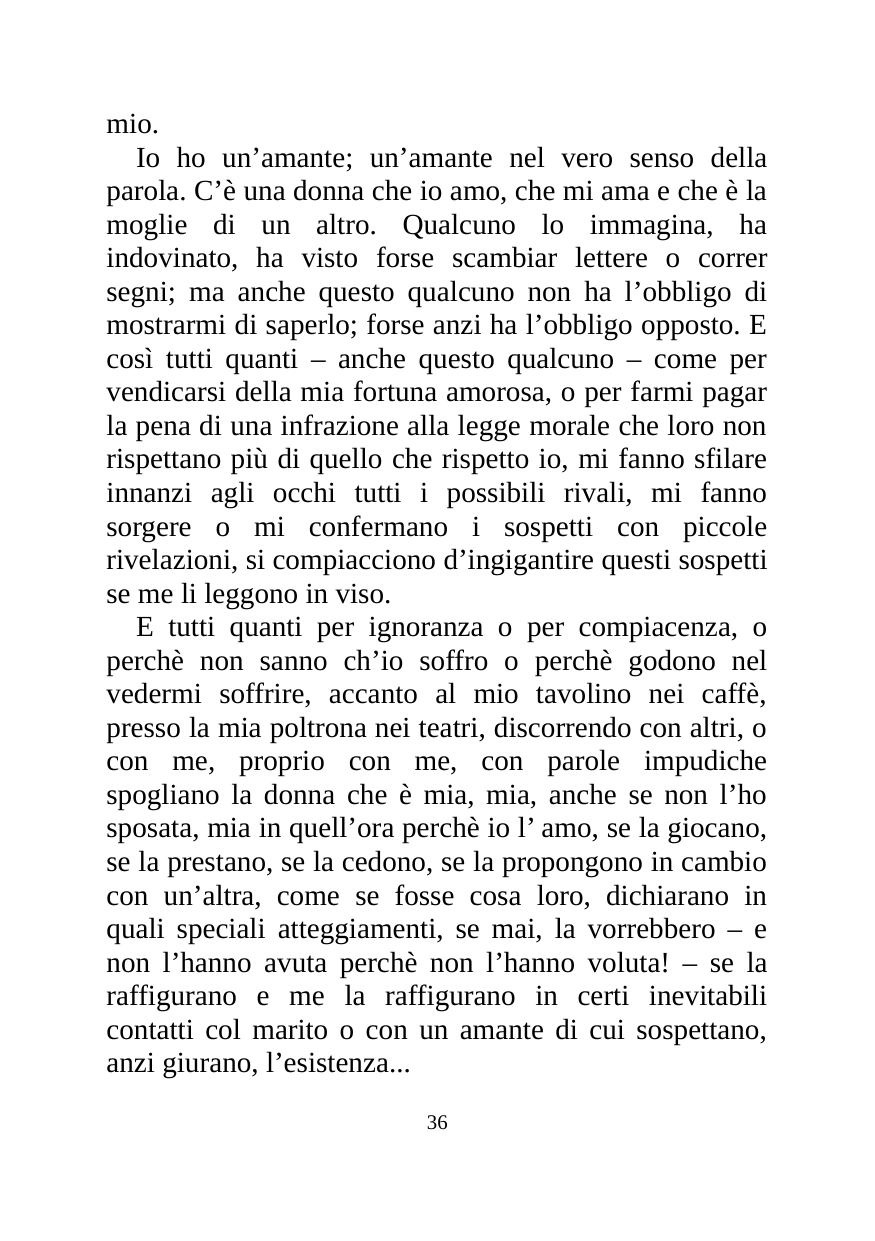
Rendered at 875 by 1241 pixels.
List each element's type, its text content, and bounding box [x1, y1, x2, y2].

text mio. [106, 106, 768, 140]
text E tutti quanti per ignoranza o per compiacenza, o perchè non sanno ch’io soffro o perchè godono nel vedermi soffrire, accanto al mio tavolino nei caffè, presso la mia poltrona nei teatri, discorrendo con altri, o con me, proprio con me, con parole impudiche spogliano la donna che è mia, mia, anche se non l’ho sposata, mia in quell’ora perchè io l’ amo, se la giocano, se la prestano, se la cedono, se la propongono in cambio con un’altra, come se fosse cosa loro, dichiarano in quali speciali atteggiamenti, se mai, la vorrebbero – e non l’hanno avuta perchè non l’hanno voluta! – se la raffigurano e me la raffigurano in certi inevitabili contatti col marito o con un amante di cui sospettano, anzi giurano, l’esistenza... [106, 609, 768, 1079]
text Io ho un’amante; un’amante nel vero senso della parola. C’è una donna che io amo, che mi ama e che è la moglie di un altro. Qualcuno lo immagina, ha indovinato, ha visto forse scambiar lettere o correr segni; ma anche questo qualcuno non ha l’obbligo di mostrarmi di saperlo; forse anzi ha l’obbligo opposto. E così tutti quanti – anche questo qualcuno – come per vendicarsi della mia fortuna amorosa, o per farmi pagar la pena di una infrazione alla legge morale che loro non rispettano più di quello che rispetto io, mi fanno sfilare innanzi agli occhi tutti i possibili rivali, mi fanno sorgere o mi confermano i sospetti con piccole rivelazioni, si compiacciono d’ingigantire questi sospetti se me li leggono in viso. [106, 140, 768, 609]
